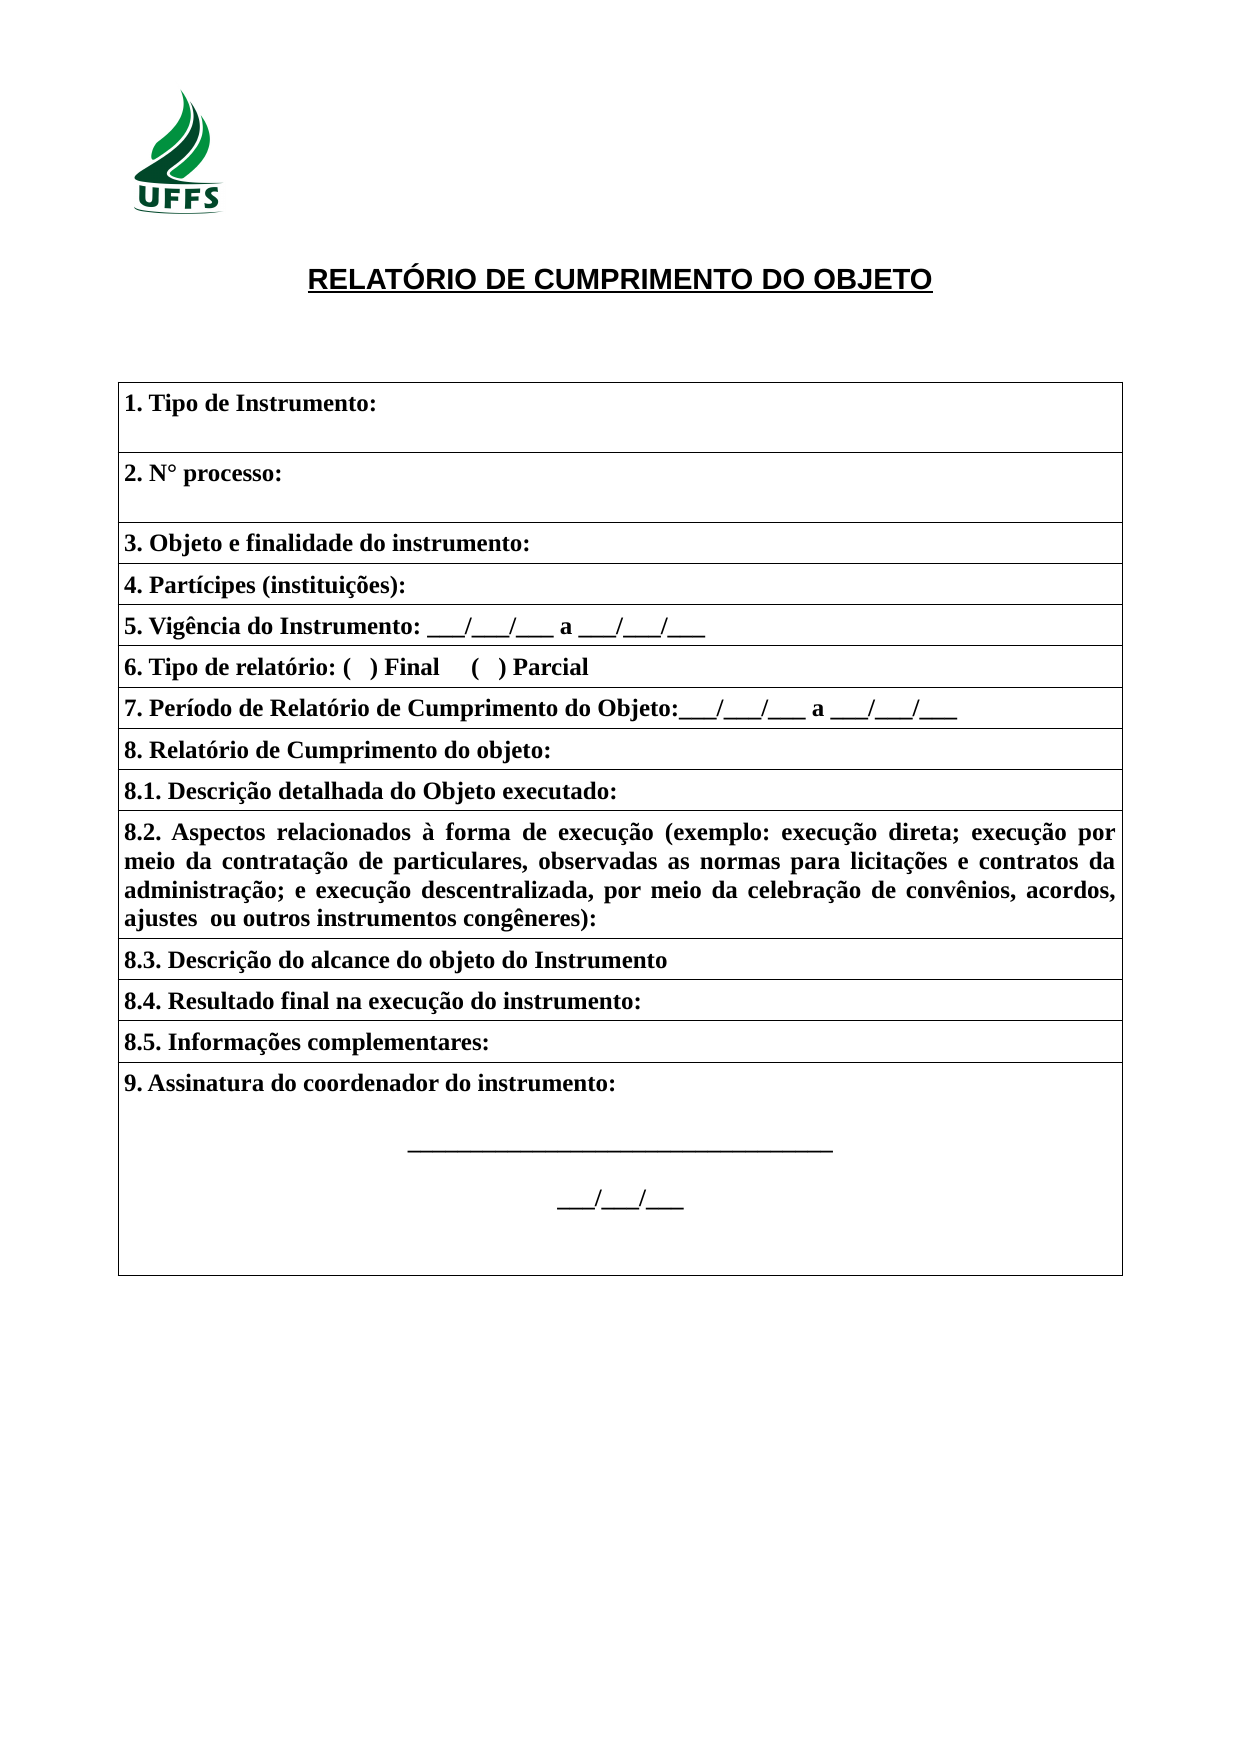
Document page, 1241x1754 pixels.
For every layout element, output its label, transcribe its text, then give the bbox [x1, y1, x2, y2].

picture [132, 79, 226, 216]
table_cell 2. N° processo: [119, 453, 1122, 522]
table_cell 8.4. Resultado final na execução do instrumento: [119, 980, 1122, 1020]
table_cell 3. Objeto e finalidade do instrumento: [119, 523, 1122, 563]
table_cell 8. Relatório de Cumprimento do objeto: [119, 729, 1122, 769]
table_header 1. Tipo de Instrumento: [119, 383, 1122, 452]
table_cell 7. Período de Relatório de Cumprimento do Objeto:___/___/___ a ___/___/___ [119, 688, 1122, 728]
table_cell 9. Assinatura do coordenador do instrumento: __________________________________ ___/___/___ [119, 1063, 1122, 1275]
table_cell 5. Vigência do Instrumento: ___/___/___ a ___/___/___ [119, 605, 1122, 645]
table_cell 4. Partícipes (instituições): [119, 564, 1122, 604]
table_cell 8.2. Aspectos relacionados à forma de execução (exemplo: execução direta; execução por meio da contratação de particulares, observadas as normas para licitações e contratos da administração; e execução descentralizada, por meio da celebração de convênios, acordos, ajustes ou outros instrumentos congêneres): [119, 811, 1122, 938]
text RELATÓRIO DE CUMPRIMENTO DO OBJETO [118, 262, 1122, 295]
table_cell 8.3. Descrição do alcance do objeto do Instrumento [119, 939, 1122, 979]
table_cell 8.5. Informações complementares: [119, 1021, 1122, 1062]
table_cell 8.1. Descrição detalhada do Objeto executado: [119, 770, 1122, 810]
table_cell 6. Tipo de relatório: ( ) Final ( ) Parcial [119, 646, 1122, 687]
